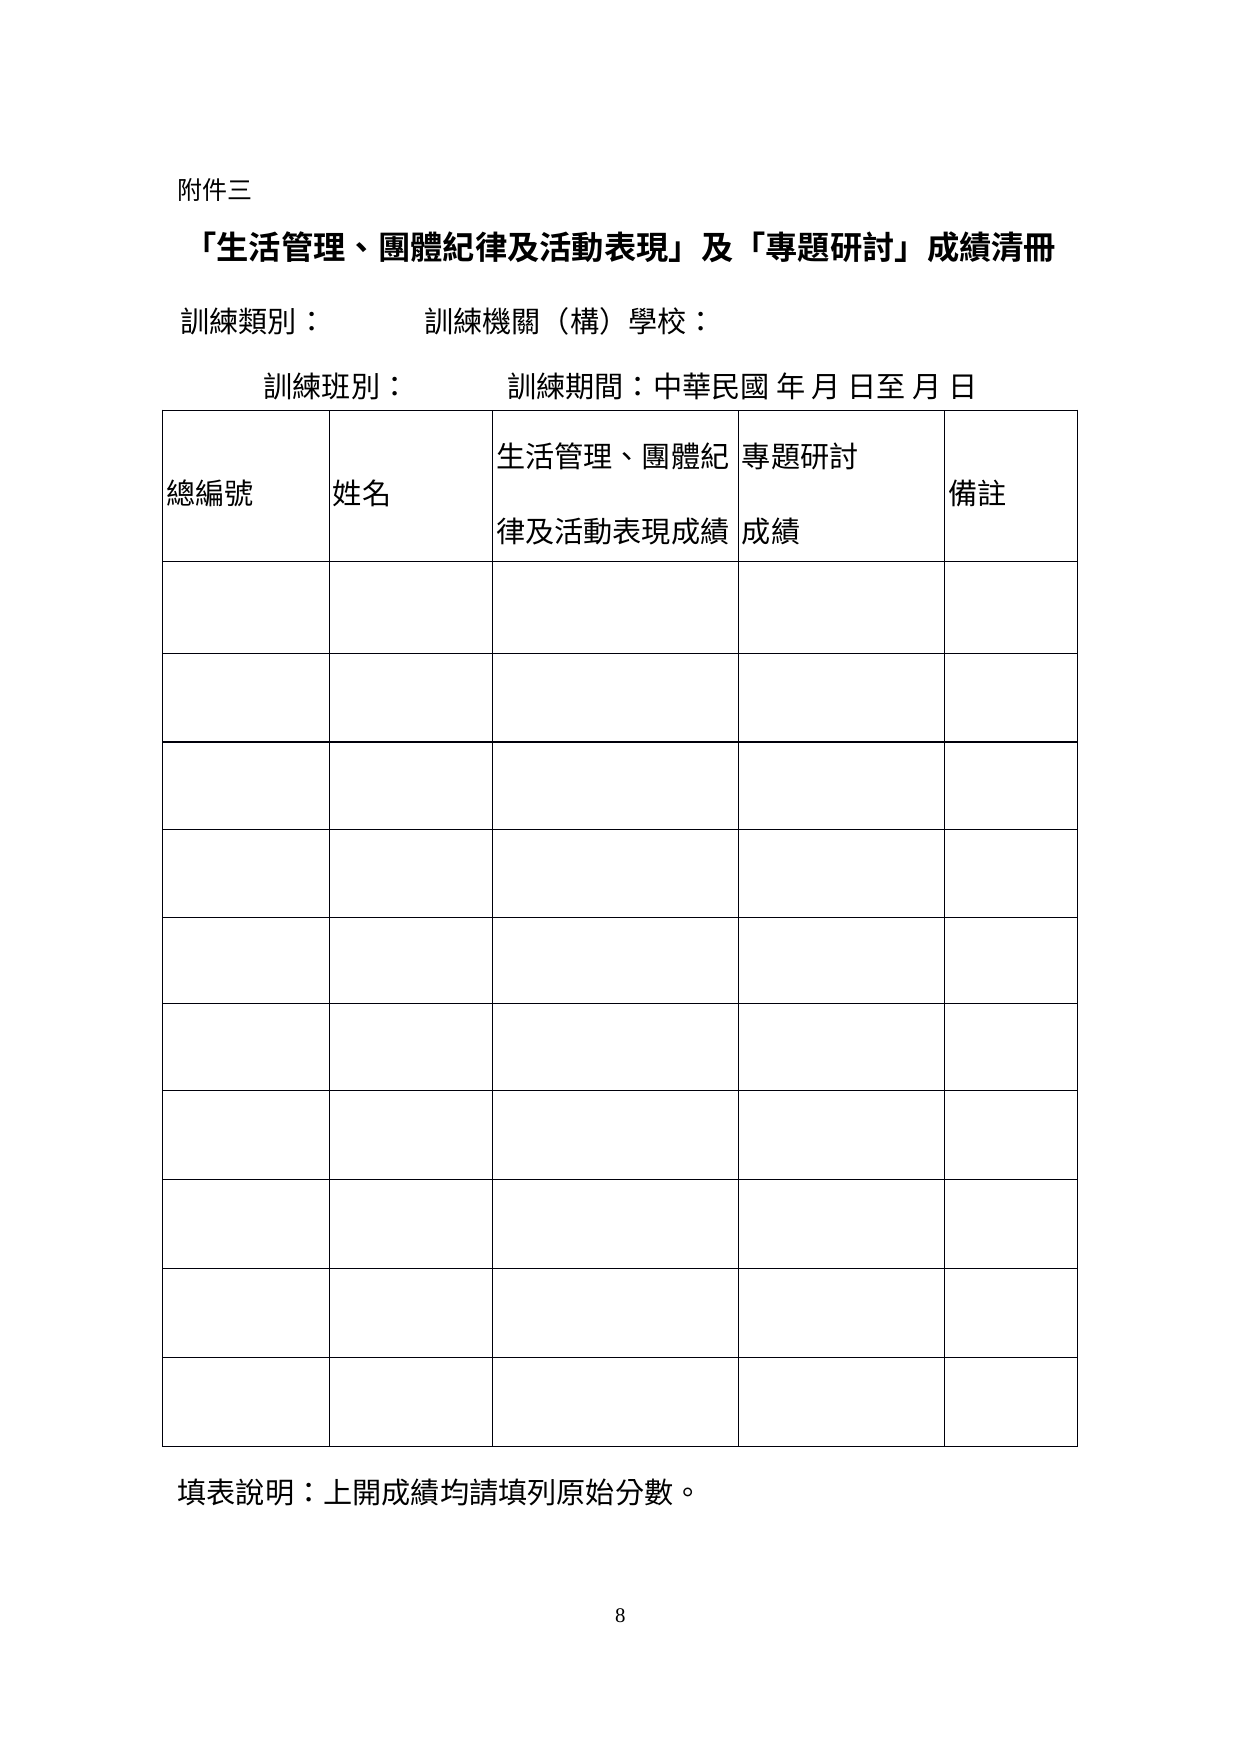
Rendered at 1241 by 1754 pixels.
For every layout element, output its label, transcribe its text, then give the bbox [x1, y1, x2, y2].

table_header 專題研討 成績 [739, 411, 944, 561]
table_cell [739, 1004, 944, 1090]
table_cell [163, 1358, 329, 1446]
table_cell [945, 1269, 1077, 1357]
table_cell [330, 1269, 492, 1357]
table_cell [493, 918, 738, 1003]
table_cell [739, 1091, 944, 1178]
table_cell [945, 918, 1077, 1003]
table_cell [945, 1358, 1077, 1446]
table_cell [330, 1091, 492, 1178]
text 訓練班別： 訓練期間：中華民國 年 月 日至 月 日 [177, 351, 1063, 409]
table_cell [330, 918, 492, 1003]
table_cell [945, 1004, 1077, 1090]
table_cell [493, 1269, 738, 1357]
table_cell [945, 562, 1077, 653]
table_cell [493, 1091, 738, 1178]
table_cell [330, 830, 492, 917]
text 附件三 [177, 164, 1063, 201]
table_cell [493, 1180, 738, 1268]
table_cell [163, 918, 329, 1003]
table_cell [945, 1091, 1077, 1178]
text 「生活管理、團體紀律及活動表現」及「專題研討」成績清冊 [177, 201, 1063, 276]
text 填表說明：上開成績均請填列原始分數。 [177, 1447, 1063, 1522]
table_cell [739, 743, 944, 829]
table_cell [493, 743, 738, 829]
table_header 姓名 [330, 411, 492, 561]
table_cell [330, 743, 492, 829]
table_cell [945, 1180, 1077, 1268]
table_cell [739, 654, 944, 741]
table_cell [493, 1358, 738, 1446]
table_cell [945, 743, 1077, 829]
table_cell [330, 562, 492, 653]
table_header 總編號 [163, 411, 329, 561]
table_cell [330, 654, 492, 741]
table_cell [330, 1358, 492, 1446]
table_cell [739, 1358, 944, 1446]
table_cell [739, 562, 944, 653]
table_cell [163, 1269, 329, 1357]
table_cell [330, 1004, 492, 1090]
table_cell [493, 654, 738, 741]
table_cell [163, 1180, 329, 1268]
table_cell [493, 1004, 738, 1090]
table_cell [493, 830, 738, 917]
table_cell [163, 830, 329, 917]
table_cell [945, 830, 1077, 917]
table_cell [163, 1091, 329, 1178]
table_cell [739, 918, 944, 1003]
text 訓練類別： 訓練機關（構）學校： [180, 276, 1063, 351]
table_cell [163, 743, 329, 829]
table_cell [493, 562, 738, 653]
table_cell [163, 1004, 329, 1090]
table_header 生活管理、團體紀律及活動表現成績 [493, 411, 738, 561]
table_cell [163, 654, 329, 741]
table_header 備註 [945, 411, 1077, 561]
table_cell [945, 654, 1077, 741]
table_cell [739, 830, 944, 917]
table_cell [163, 562, 329, 653]
table_cell [739, 1269, 944, 1357]
table_cell [739, 1180, 944, 1268]
table_cell [330, 1180, 492, 1268]
